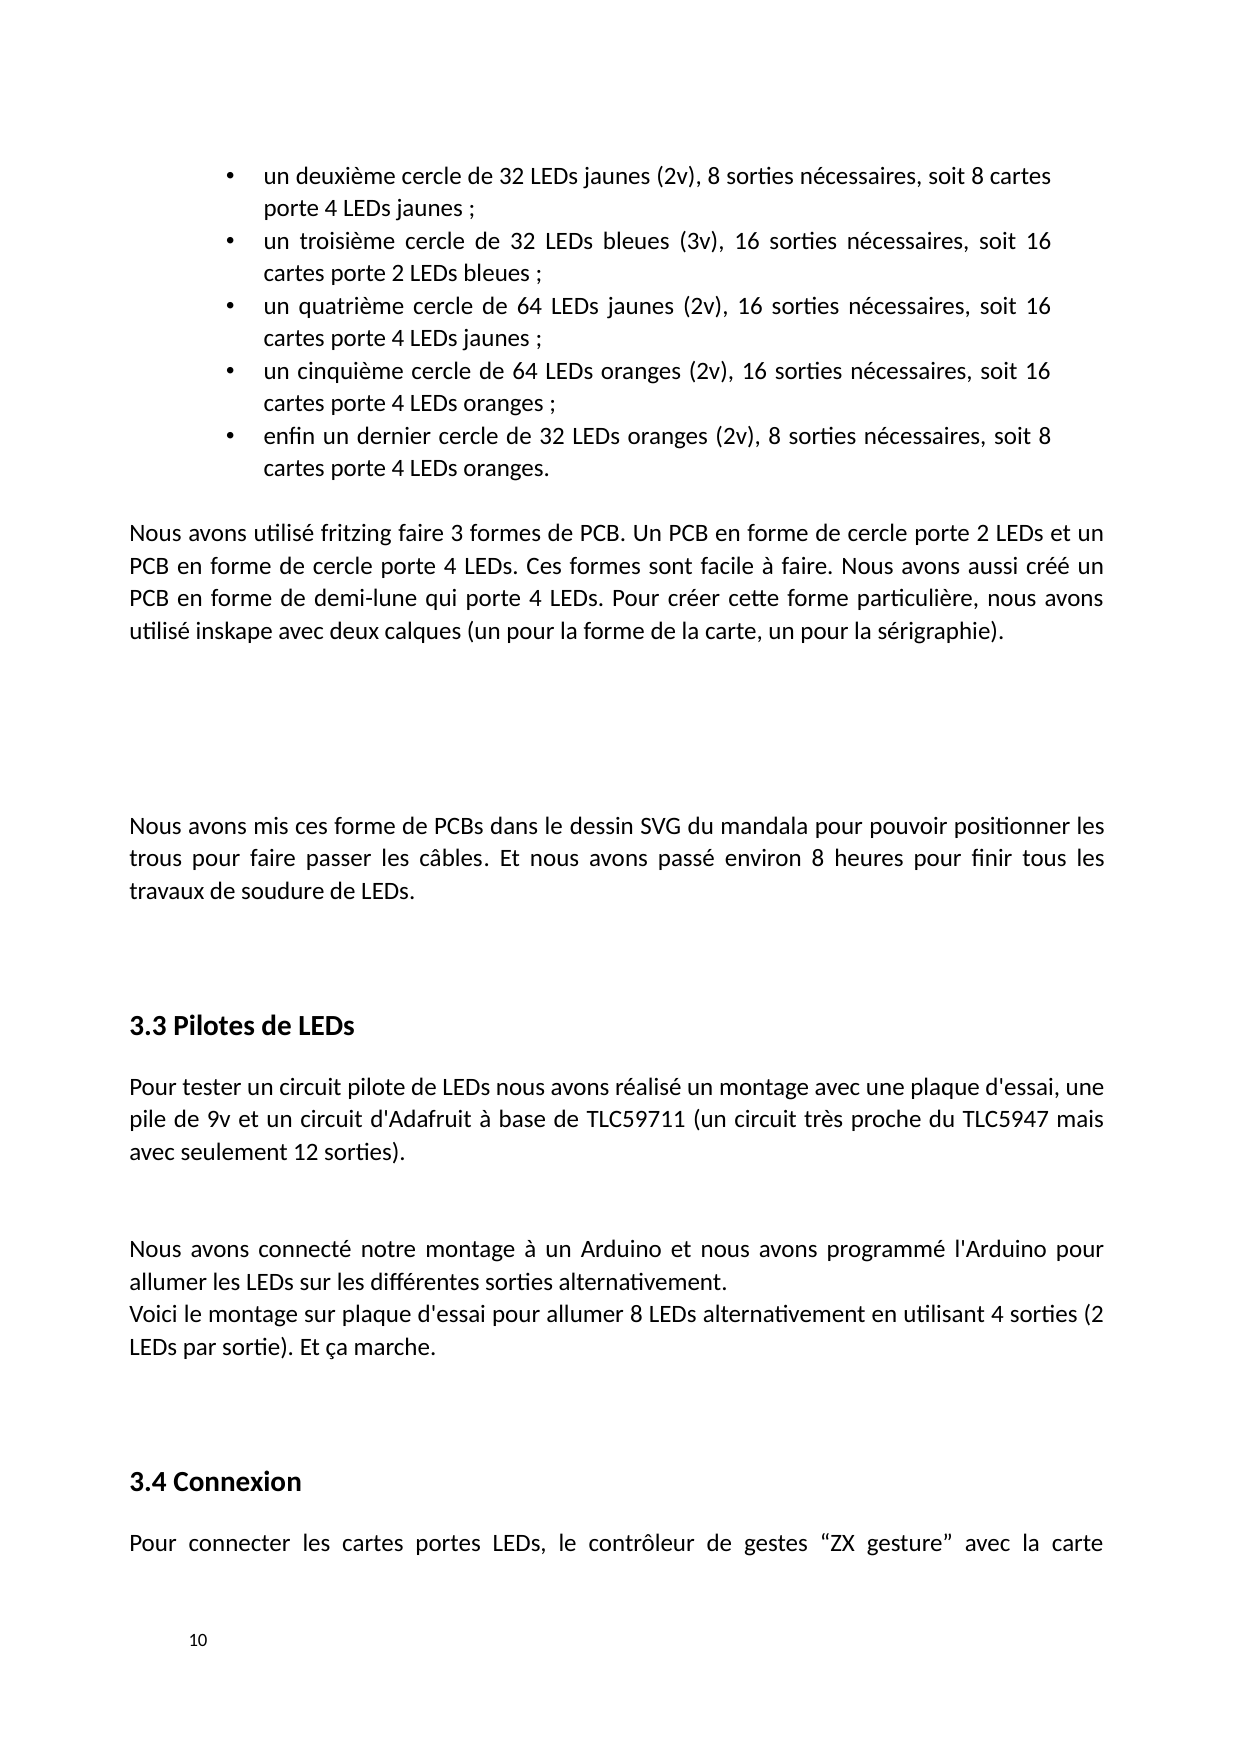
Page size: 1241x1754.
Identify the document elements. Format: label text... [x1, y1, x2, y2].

text Nous avons mis ces forme de PCBs dans le dessin SVG du mandala pour pouvoir positionner les trous pour faire passer les câbles. Et nous avons passé environ 8 heures pour finir tous les travaux de soudure de LEDs. [129, 809, 1105, 907]
subtitle 3.3 Pilotes de LEDs [129, 992, 1052, 1057]
list un cinquième cercle de 64 LEDs oranges (2v), 16 sorties nécessaires, soit 16 cartes porte 4 LEDs oranges ; [226, 354, 1052, 419]
text Nous avons connecté notre montage à un Arduino et nous avons programmé l'Arduino pour allumer les LEDs sur les différentes sorties alternativement. [129, 1232, 1105, 1297]
text Pour connecter les cartes portes LEDs, le contrôleur de gestes “ZX gesture” avec la carte [129, 1526, 1105, 1558]
list un quatrième cercle de 64 LEDs jaunes (2v), 16 sorties nécessaires, soit 16 cartes porte 4 LEDs jaunes ; [226, 289, 1052, 354]
list un deuxième cercle de 32 LEDs jaunes (2v), 8 sorties nécessaires, soit 8 cartes porte 4 LEDs jaunes ; [226, 159, 1052, 224]
text Voici le montage sur plaque d'essai pour allumer 8 LEDs alternativement en utilisant 4 sorties (2 LEDs par sortie). Et ça marche. [129, 1297, 1105, 1362]
text Nous avons utilisé fritzing faire 3 formes de PCB. Un PCB en forme de cercle porte 2 LEDs et un PCB en forme de cercle porte 4 LEDs. Ces formes sont facile à faire. Nous avons aussi créé un PCB en forme de demi-lune qui porte 4 LEDs. Pour créer cette forme particulière, nous avons utilisé inskape avec deux calques (un pour la forme de la carte, un pour la sérigraphie). [129, 517, 1105, 647]
list un troisième cercle de 32 LEDs bleues (3v), 16 sorties nécessaires, soit 16 cartes porte 2 LEDs bleues ; [226, 224, 1052, 289]
list enfin un dernier cercle de 32 LEDs oranges (2v), 8 sorties nécessaires, soit 8 cartes porte 4 LEDs oranges. [226, 419, 1052, 484]
subtitle 3.4 Connexion [129, 1448, 1052, 1513]
text Pour tester un circuit pilote de LEDs nous avons réalisé un montage avec une plaque d'essai, une pile de 9v et un circuit d'Adafruit à base de TLC59711 (un circuit très proche du TLC5947 mais avec seulement 12 sorties). [129, 1070, 1105, 1167]
